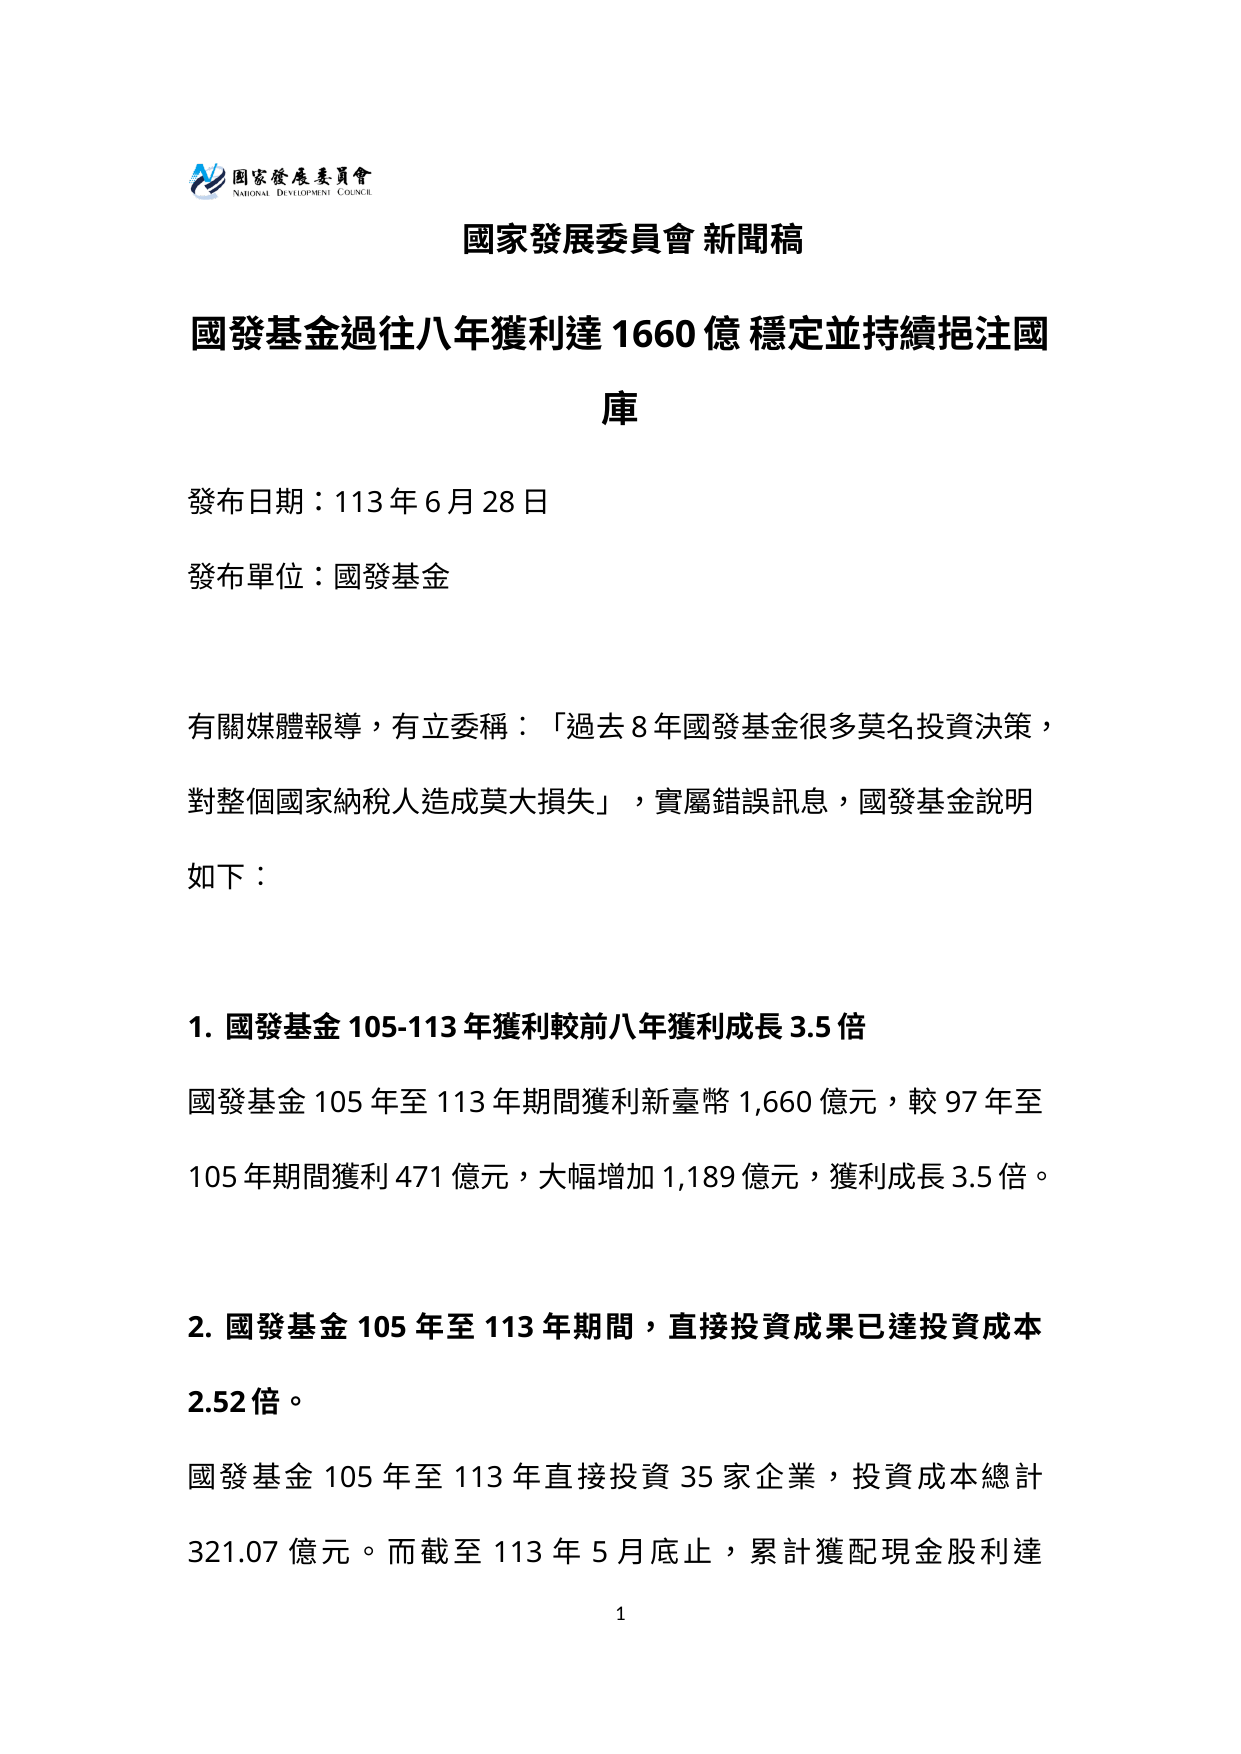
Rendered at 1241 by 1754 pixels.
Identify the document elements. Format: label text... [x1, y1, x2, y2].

text 發布日期：113年6月28日 [187, 462, 1044, 537]
text 國發基金105年至113年直接投資35家企業，投資成本總計321.07億元。而截至113年5月底止，累計獲配現金股利達 [187, 1437, 1044, 1587]
text 國發基金105年至113年期間獲利新臺幣1,660億元，較97年至105年期間獲利471億元，大幅增加1,189億元，獲利成長3.5倍。 [187, 1062, 1044, 1212]
text 國家發展委員會 新聞稿 [212, 200, 1053, 275]
text 有關媒體報導，有立委稱︰「過去8年國發基金很多莫名投資決策，對整個國家納稅人造成莫大損失」，實屬錯誤訊息，國發基金說明如下︰ [187, 687, 1044, 912]
picture [187, 162, 374, 200]
text 2. 國發基金105年至113年期間，直接投資成果已達投資成本2.52倍。 [187, 1287, 1044, 1437]
text 國發基金過往八年獲利達1660億 穩定並持續挹注國庫 [187, 294, 1053, 444]
list 國發基金105-113年獲利較前八年獲利成長3.5倍 [187, 987, 1044, 1062]
text 發布單位：國發基金 [187, 537, 1044, 612]
